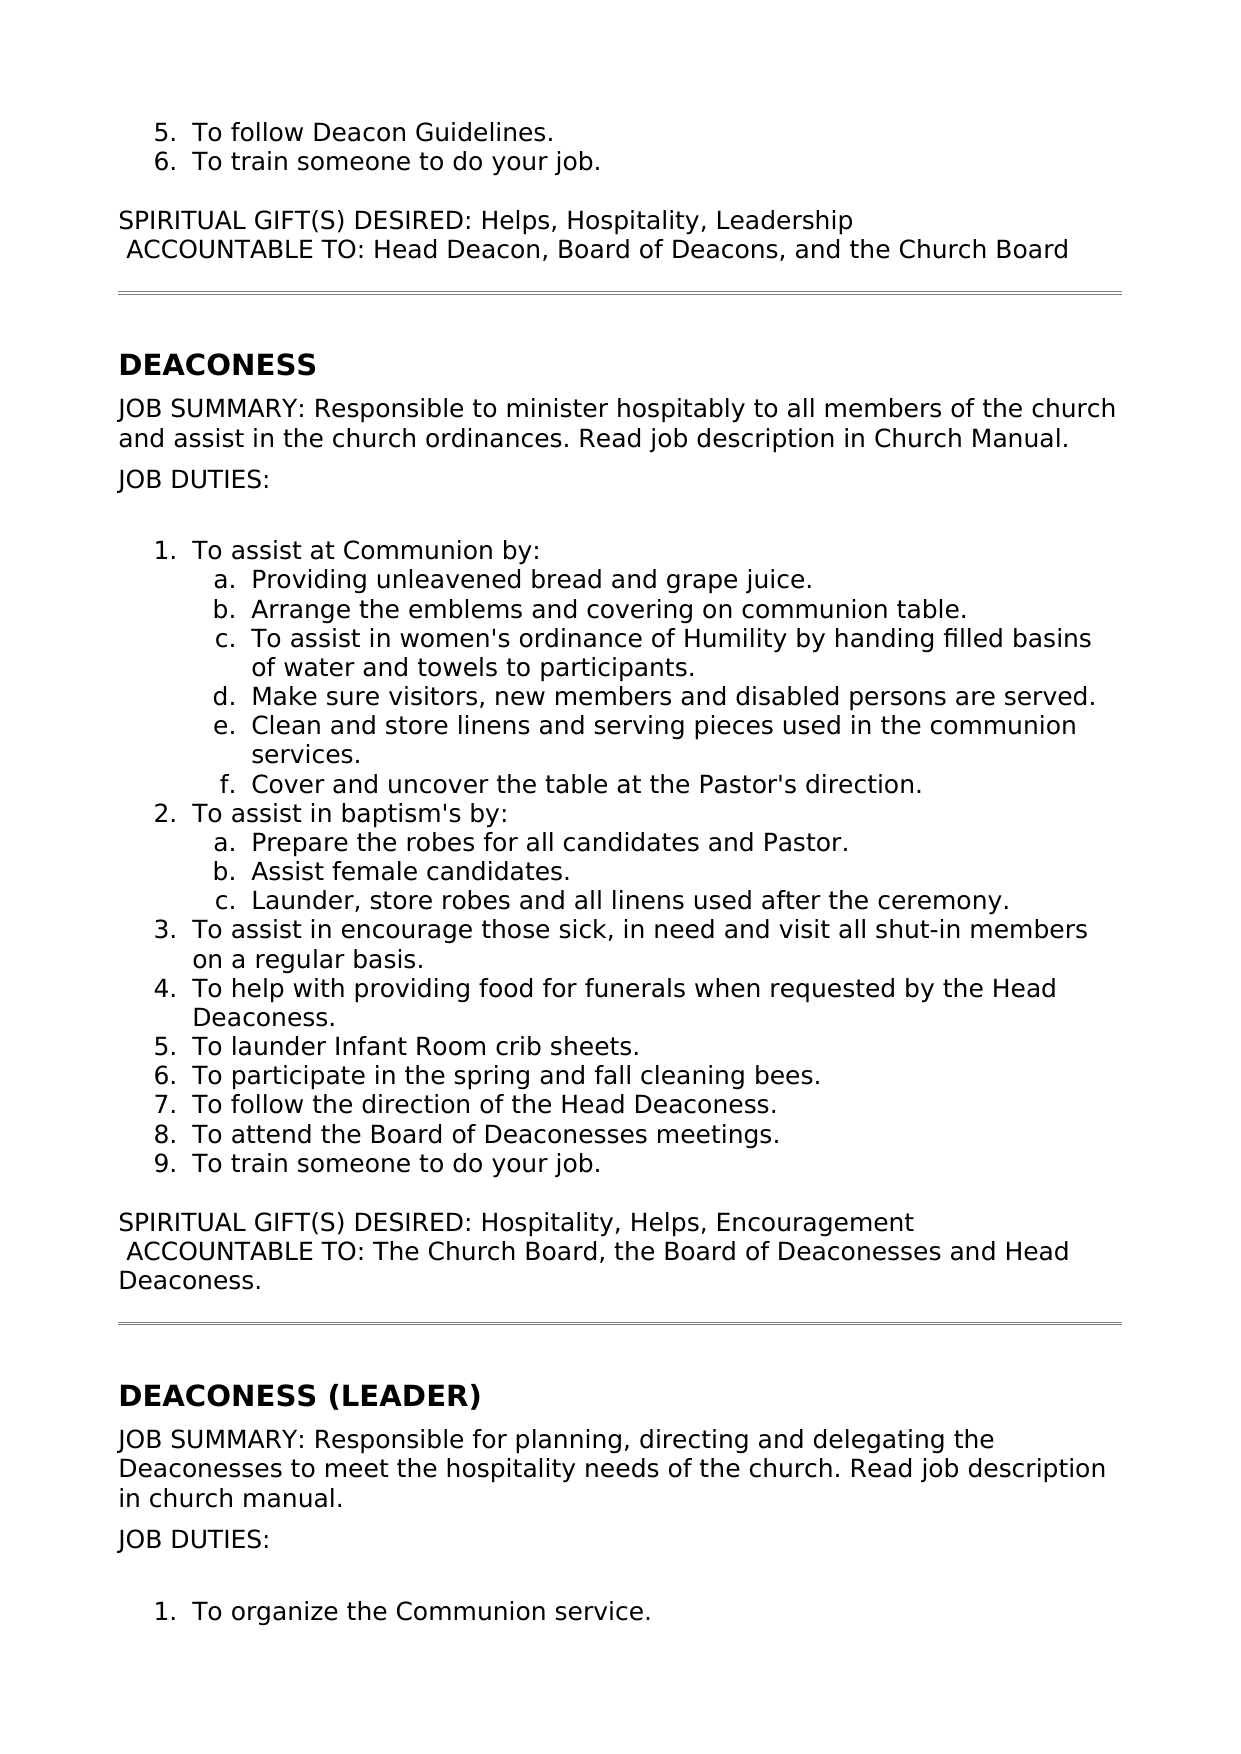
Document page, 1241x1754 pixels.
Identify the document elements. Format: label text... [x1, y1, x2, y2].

list To launder Infant Room crib sheets. [177, 1032, 1122, 1062]
list To follow the direction of the Head Deaconess. [177, 1091, 1122, 1120]
text JOB SUMMARY: Responsible to minister hospitably to all members of the church and assist in the church ordinances. Read job description in Church Manual. [118, 394, 1122, 453]
list Make sure visitors, new members and disabled persons are served. [236, 682, 1122, 712]
text JOB DUTIES: [118, 1526, 1122, 1555]
list Clean and store linens and serving pieces used in the communion services. [236, 712, 1122, 770]
text JOB DUTIES: [118, 465, 1122, 494]
text JOB SUMMARY: Responsible for planning, directing and delegating the Deaconesses to meet the hospitality needs of the church. Read job description in church manual. [118, 1426, 1122, 1513]
list To participate in the spring and fall cleaning bees. [177, 1062, 1122, 1091]
list To follow Deacon Guidelines. [177, 118, 1122, 147]
list To organize the Communion service. [177, 1597, 1122, 1626]
list Launder, store robes and all linens used after the ceremony. [236, 887, 1122, 916]
list Assist female candidates. [236, 857, 1122, 887]
text SPIRITUAL GIFT(S) DESIRED: Hospitality, Helps, Encouragement ACCOUNTABLE TO: The Church Board, the Board of Deaconesses and Head Deaconess. [118, 1208, 1122, 1295]
list To train someone to do your job. [177, 147, 1122, 176]
list To assist at Communion by: [177, 537, 1122, 566]
subtitle DEACONESS [118, 348, 1122, 382]
list To attend the Board of Deaconesses meetings. [177, 1120, 1122, 1149]
text SPIRITUAL GIFT(S) DESIRED: Helps, Hospitality, Leadership ACCOUNTABLE TO: Head Deacon, Board of Deacons, and the Church Board [118, 206, 1122, 264]
subtitle DEACONESS (LEADER) [118, 1379, 1122, 1413]
list To help with providing food for funerals when requested by the Head Deaconess. [177, 974, 1122, 1032]
list To assist in women's ordinance of Humility by handing filled basins of water and towels to participants. [236, 624, 1122, 682]
list To train someone to do your job. [177, 1149, 1122, 1178]
list To assist in encourage those sick, in need and visit all shut-in members on a regular basis. [177, 916, 1122, 974]
list Cover and uncover the table at the Pastor's direction. [236, 770, 1122, 799]
list Prepare the robes for all candidates and Pastor. [236, 828, 1122, 857]
list Providing unleavened bread and grape juice. [236, 566, 1122, 595]
list Arrange the emblems and covering on communion table. [236, 595, 1122, 624]
list To assist in baptism's by: [177, 799, 1122, 828]
